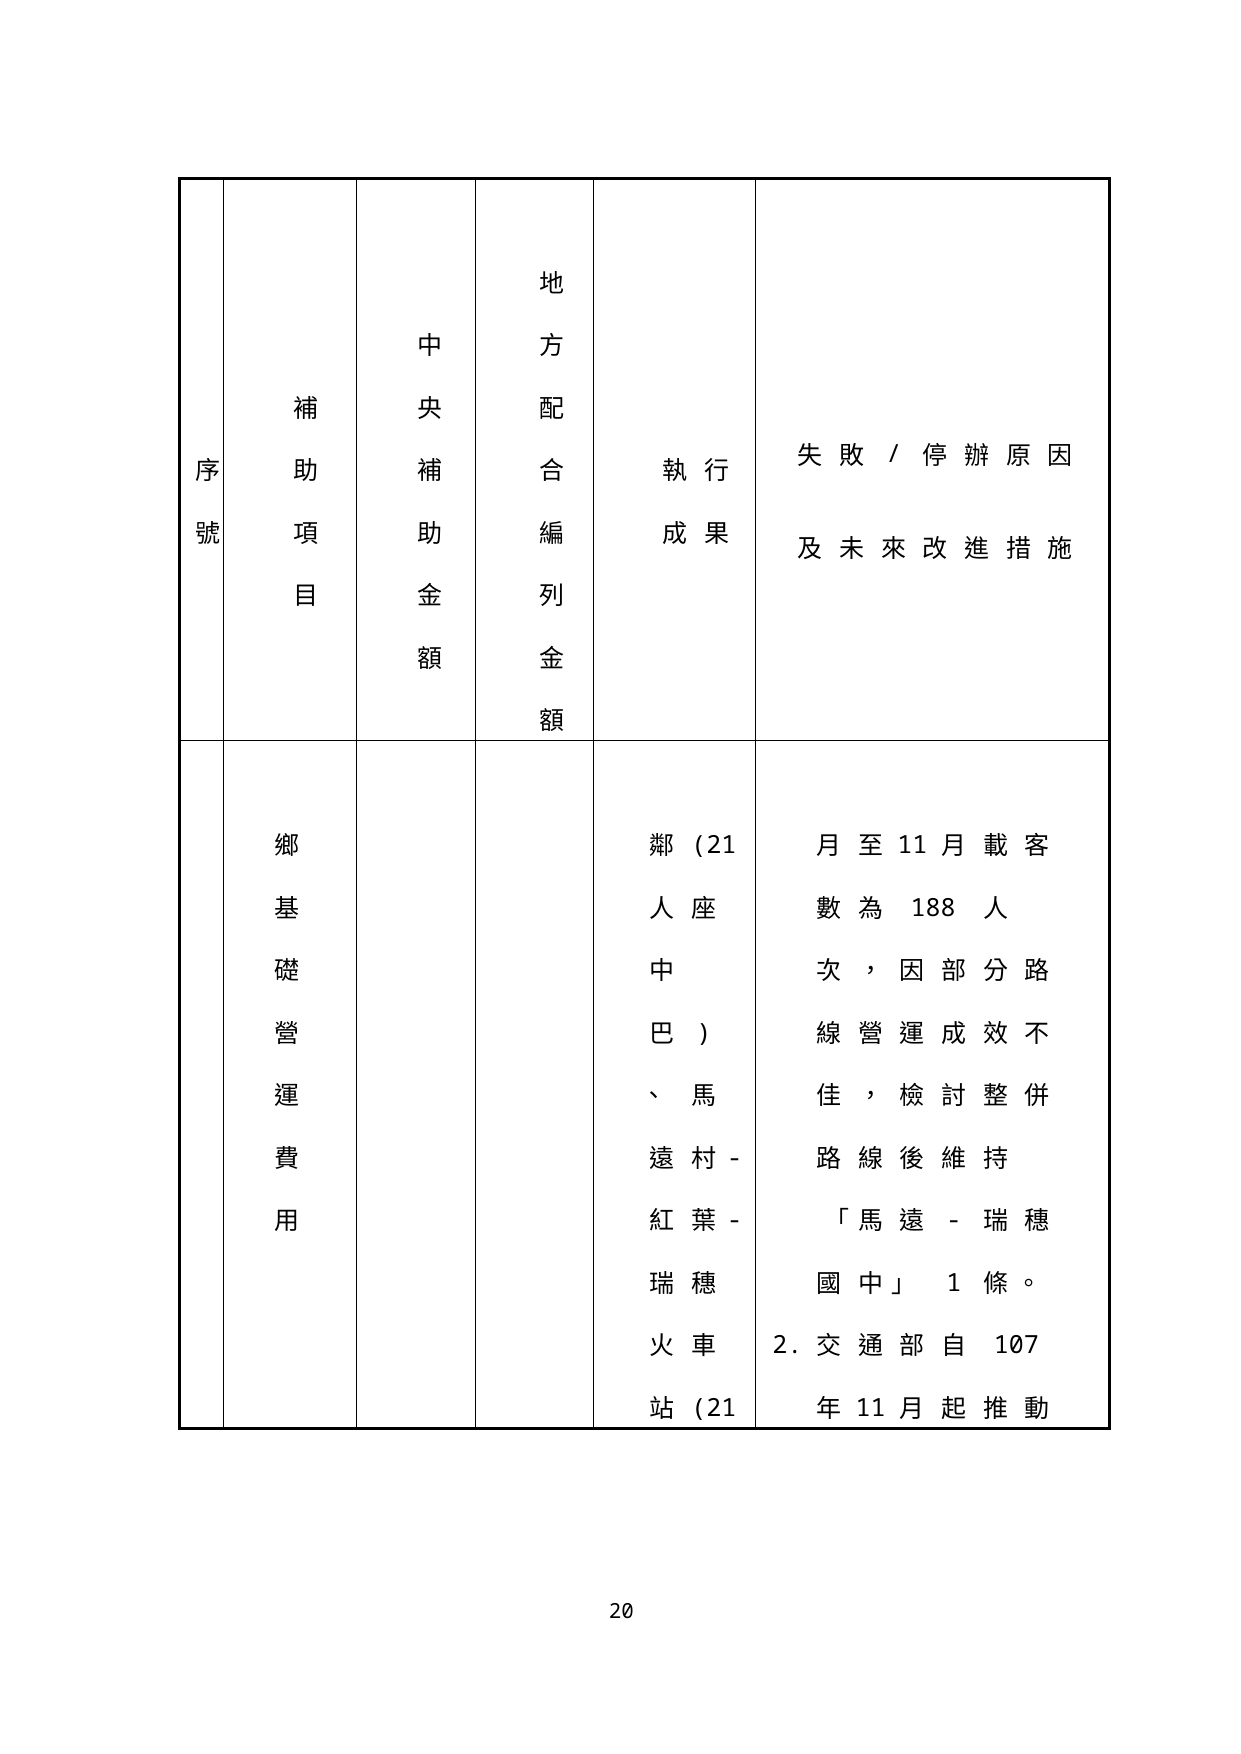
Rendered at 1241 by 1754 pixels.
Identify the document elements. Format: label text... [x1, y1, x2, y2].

table_header 地方配合 編列金額 [476, 180, 593, 740]
table_cell 月至11月載客數為188人次，因部分路線營運成效不佳，檢討整併路線後維持「馬遠-瑞穗國中」1條。 2.交通部自107年11月起推動 [756, 741, 1108, 1427]
table_cell 鄰(21人座中巴)、馬遠村-紅葉-瑞穗火車站(21 [594, 741, 755, 1427]
table_header 序號 [181, 180, 223, 740]
table_header 執行成果 [594, 180, 755, 740]
table_cell 鄉基礎營運費用 [224, 741, 356, 1427]
table_header 失敗/停辦原因 及未來改進措施 [756, 180, 1108, 740]
table_cell [476, 741, 593, 1427]
table_header 補助項目 [224, 180, 356, 740]
table_cell [181, 741, 223, 1427]
table_header 中央補助 金額 [357, 180, 475, 740]
table_cell [357, 741, 475, 1427]
